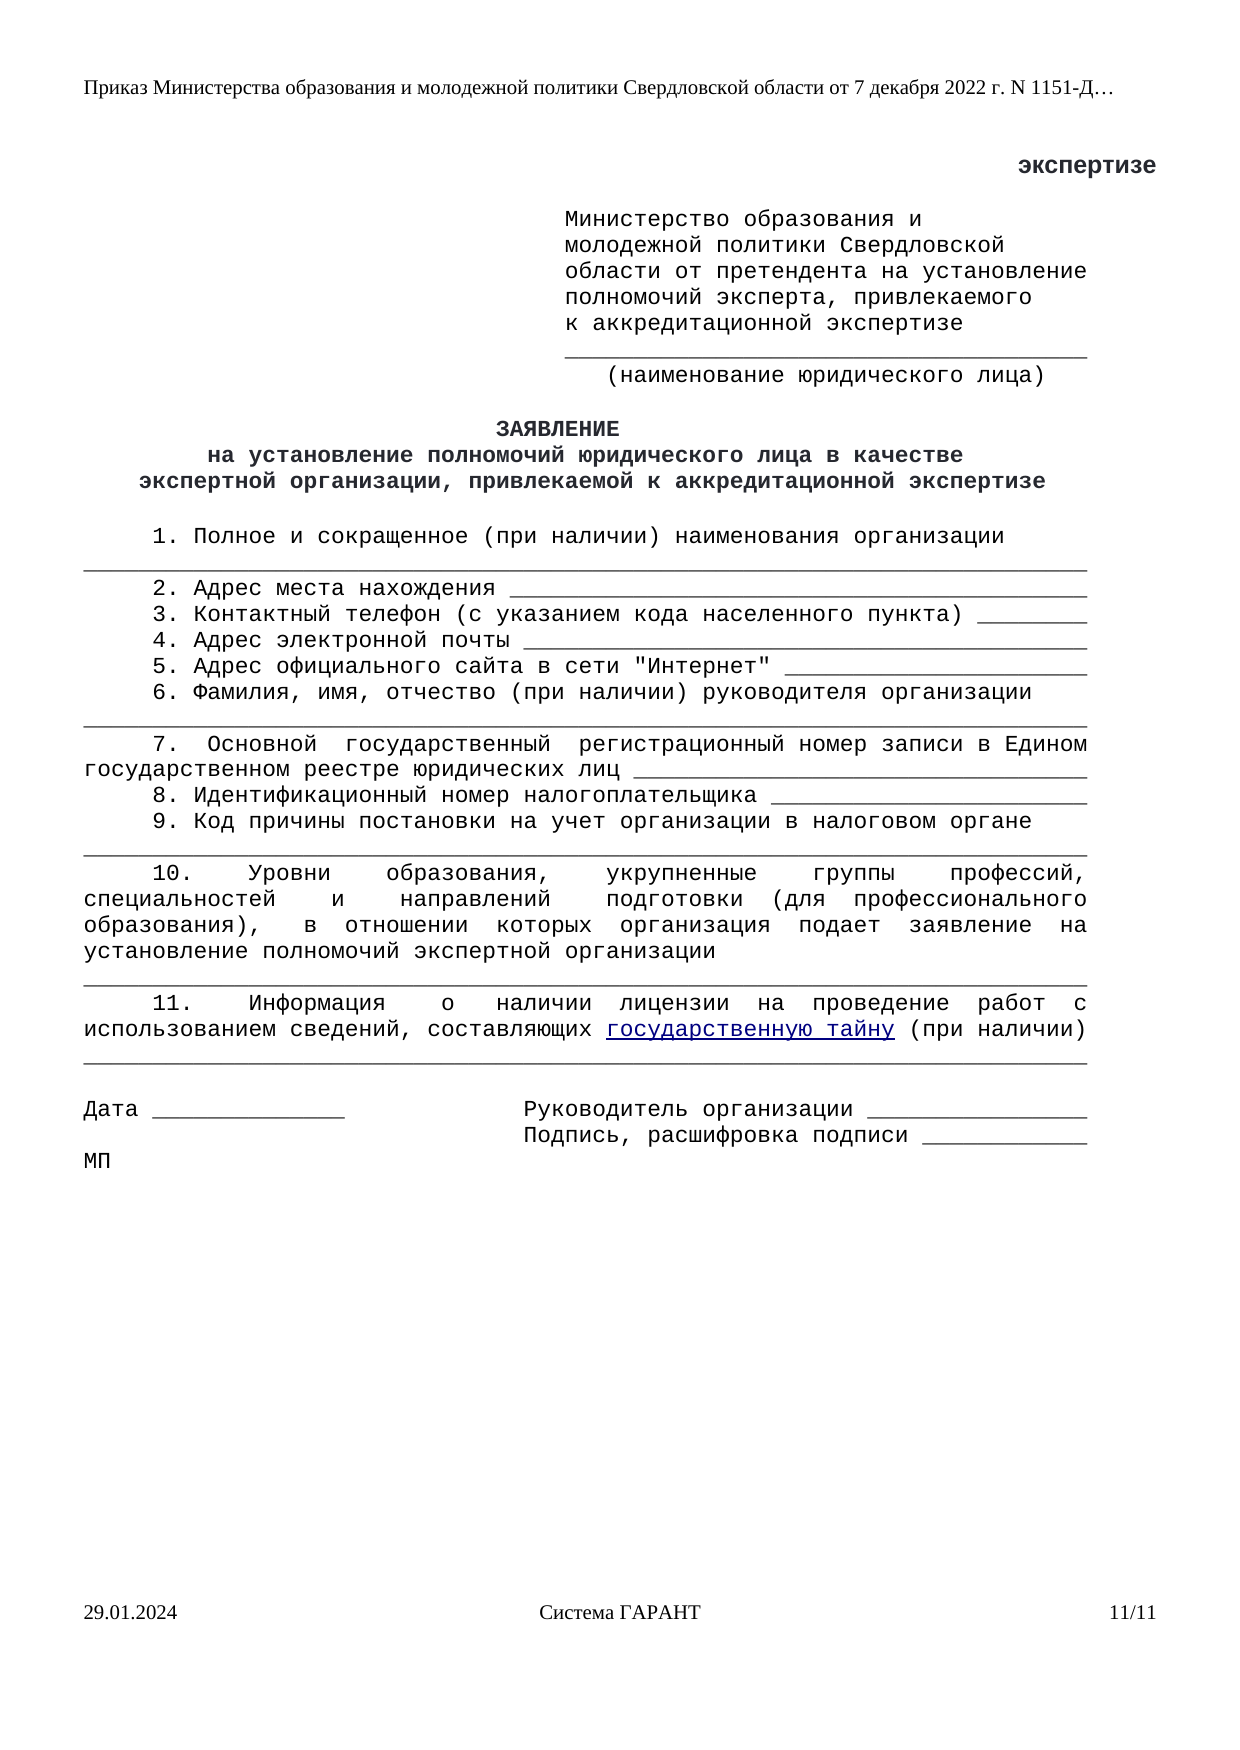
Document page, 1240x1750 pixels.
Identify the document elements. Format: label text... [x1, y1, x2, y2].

text 9. Код причины постановки на учет организации в налоговом органе [83, 810, 1156, 836]
text ЗАЯВЛЕНИЕ [83, 418, 1156, 444]
text _________________________________________________________________________ [83, 550, 1156, 576]
text _________________________________________________________________________ [83, 965, 1156, 991]
text экспертной организации, привлекаемой к аккредитационной экспертизе [83, 470, 1156, 496]
text Дата ______________ Руководитель организации ________________ [83, 1098, 1156, 1124]
text к аккредитационной экспертизе [83, 311, 1156, 337]
text 10. Уровни образования, укрупненные группы профессий, [83, 862, 1156, 887]
text использованием сведений, составляющих государственную тайну (при наличии) [83, 1017, 1156, 1043]
text (наименование юридического лица) [83, 363, 1156, 389]
text государственном реестре юридических лиц _________________________________ [83, 758, 1156, 784]
text 1. Полное и сокращенное (при наличии) наименования организации [83, 524, 1156, 550]
text на установление полномочий юридического лица в качестве [83, 444, 1156, 470]
text 3. Контактный телефон (с указанием кода населенного пункта) ________ [83, 602, 1156, 628]
text специальностей и направлений подготовки (для профессионального [83, 887, 1156, 913]
text 7. Основной государственный регистрационный номер записи в Едином [83, 732, 1156, 758]
text Подпись, расшифровка подписи ____________ [83, 1124, 1156, 1150]
text 4. Адрес электронной почты _________________________________________ [83, 628, 1156, 654]
text 5. Адрес официального сайта в сети "Интернет" ______________________ [83, 654, 1156, 680]
text ______________________________________ [83, 337, 1156, 363]
text _________________________________________________________________________ [83, 1043, 1156, 1069]
text 8. Идентификационный номер налогоплательщика _______________________ [83, 784, 1156, 810]
text _________________________________________________________________________ [83, 836, 1156, 862]
text 11. Информация о наличии лицензии на проведение работ с [83, 991, 1156, 1017]
text образования), в отношении которых организация подает заявление на [83, 913, 1156, 939]
text 2. Адрес места нахождения __________________________________________ [83, 576, 1156, 602]
text Министерство образования и [83, 207, 1156, 233]
text молодежной политики Свердловской [83, 233, 1156, 259]
text установление полномочий экспертной организации [83, 939, 1156, 965]
text _________________________________________________________________________ [83, 706, 1156, 732]
text полномочий эксперта, привлекаемого [83, 285, 1156, 311]
text экспертизе [83, 150, 1156, 179]
text 6. Фамилия, имя, отчество (при наличии) руководителя организации [83, 680, 1156, 706]
text области от претендента на установление [83, 259, 1156, 285]
text МП [83, 1150, 1156, 1176]
